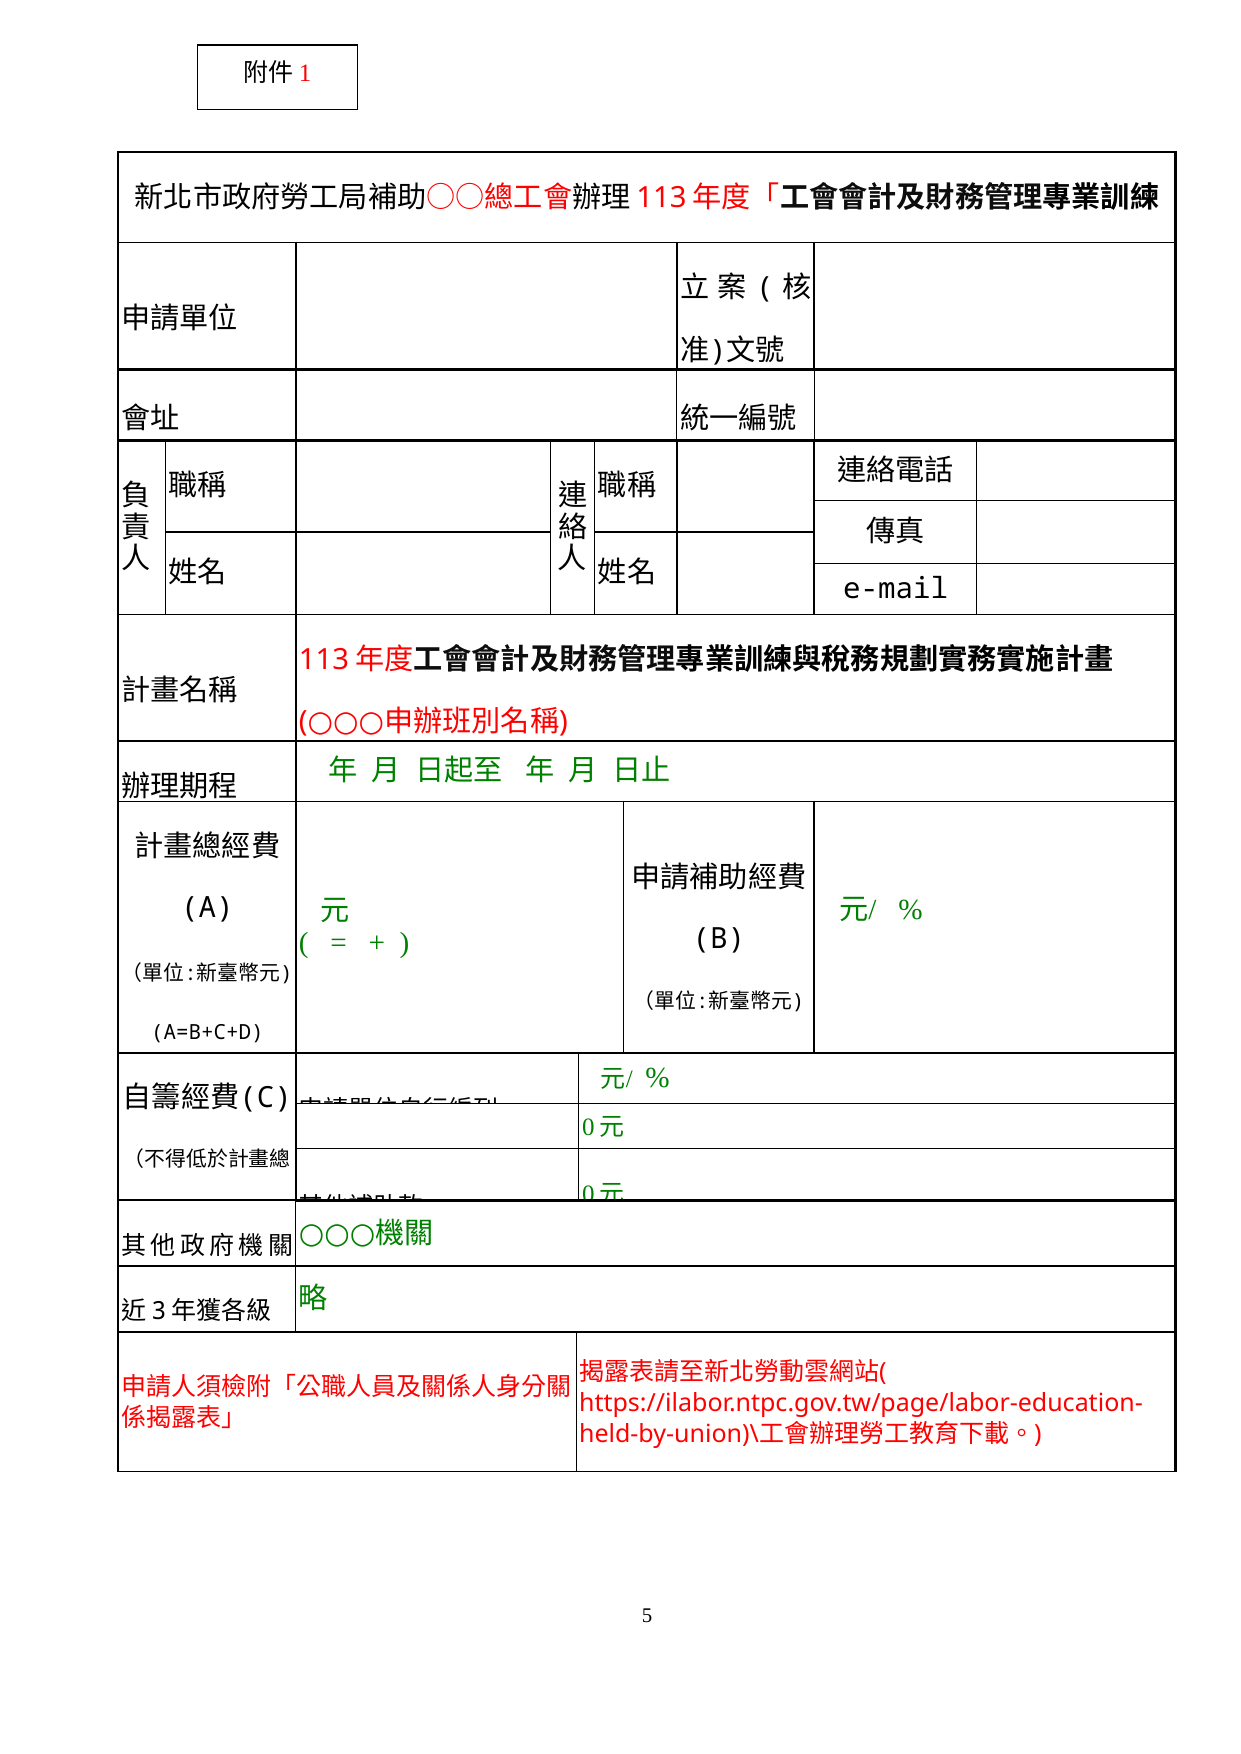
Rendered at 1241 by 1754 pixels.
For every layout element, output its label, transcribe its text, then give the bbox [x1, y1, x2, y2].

table_cell [815, 243, 1174, 368]
table_cell 元 ( = + ) [297, 802, 623, 1052]
table_cell 負責人 [119, 442, 165, 613]
table_cell 統一編號 [677, 371, 814, 439]
table_cell 113年度工會會計及財務管理專業訓練與稅務規劃實務實施計畫 (○○○申辦班別名稱) [297, 615, 1174, 740]
table_cell 申請補助經費(B) （單位:新臺幣元) [624, 802, 813, 1052]
table_cell 近3年獲各級 政府補助情形 [119, 1267, 295, 1331]
table_cell 姓名 [166, 533, 295, 613]
table_cell 年 月 日起至 年 月 日止 [297, 742, 1174, 801]
table_cell 0元 [579, 1149, 1174, 1199]
table_cell [678, 442, 813, 531]
table_header 新北市政府勞工局補助○○總工會辦理113年度「工會會計及財務管理專業訓練 與稅務規劃實務實施計畫(○○○申辦班別名稱)」申請表 (○○○申辦班別名稱)」申請表 [119, 153, 1174, 242]
table_cell ○○○機關 [296, 1202, 1174, 1265]
table_cell [977, 442, 1174, 500]
table_cell 揭露表請至新北勞動雲網站( https://ilabor.ntpc.gov.tw/page/labor-education-held-by-union)\工會辦理勞工教育下載。) [577, 1333, 1174, 1471]
table_cell [297, 533, 550, 613]
table_cell 連絡電話 [815, 442, 976, 500]
table_cell 立案(核准)文號 [678, 243, 813, 368]
table_cell e-mail [815, 564, 976, 613]
table_cell 傳真 [815, 501, 976, 562]
table_cell 申請單位自行編列 [297, 1054, 578, 1103]
table_cell 元/ % [815, 802, 1174, 1052]
table_cell [977, 564, 1174, 613]
table_cell 職稱 [595, 442, 676, 531]
table_cell [297, 371, 676, 439]
table_cell 申請單位 [119, 243, 295, 368]
table_cell 申請人須檢附「公職人員及關係人身分關係揭露表」 [119, 1333, 576, 1471]
table_cell 略 [296, 1267, 1174, 1331]
table_cell [297, 442, 550, 531]
table_cell 元/ % [579, 1054, 1174, 1103]
table_cell 民間捐款 [297, 1104, 578, 1148]
table_cell 連絡人 [551, 442, 594, 613]
table_cell 計畫總經費(A) （單位:新臺幣元) (A=B+C+D) [119, 802, 295, 1052]
table_cell 會址 [119, 371, 295, 439]
text 附件1 [213, 53, 342, 89]
table_cell [678, 533, 813, 613]
table_cell 自籌經費(C) （不得低於計畫總經費20%) [119, 1054, 295, 1199]
table_cell 職稱 [166, 442, 295, 531]
table_cell 其他政府機關補助(D) [119, 1201, 295, 1265]
table_cell [815, 371, 1174, 439]
table_cell 0元 [579, 1104, 1174, 1148]
table_cell 辦理期程 [119, 742, 295, 801]
table_cell [297, 243, 676, 368]
table_cell 計畫名稱 [119, 615, 295, 740]
table_cell 姓名 [595, 533, 676, 613]
table_cell 其他補助款 [297, 1149, 578, 1199]
table_cell [977, 501, 1174, 562]
